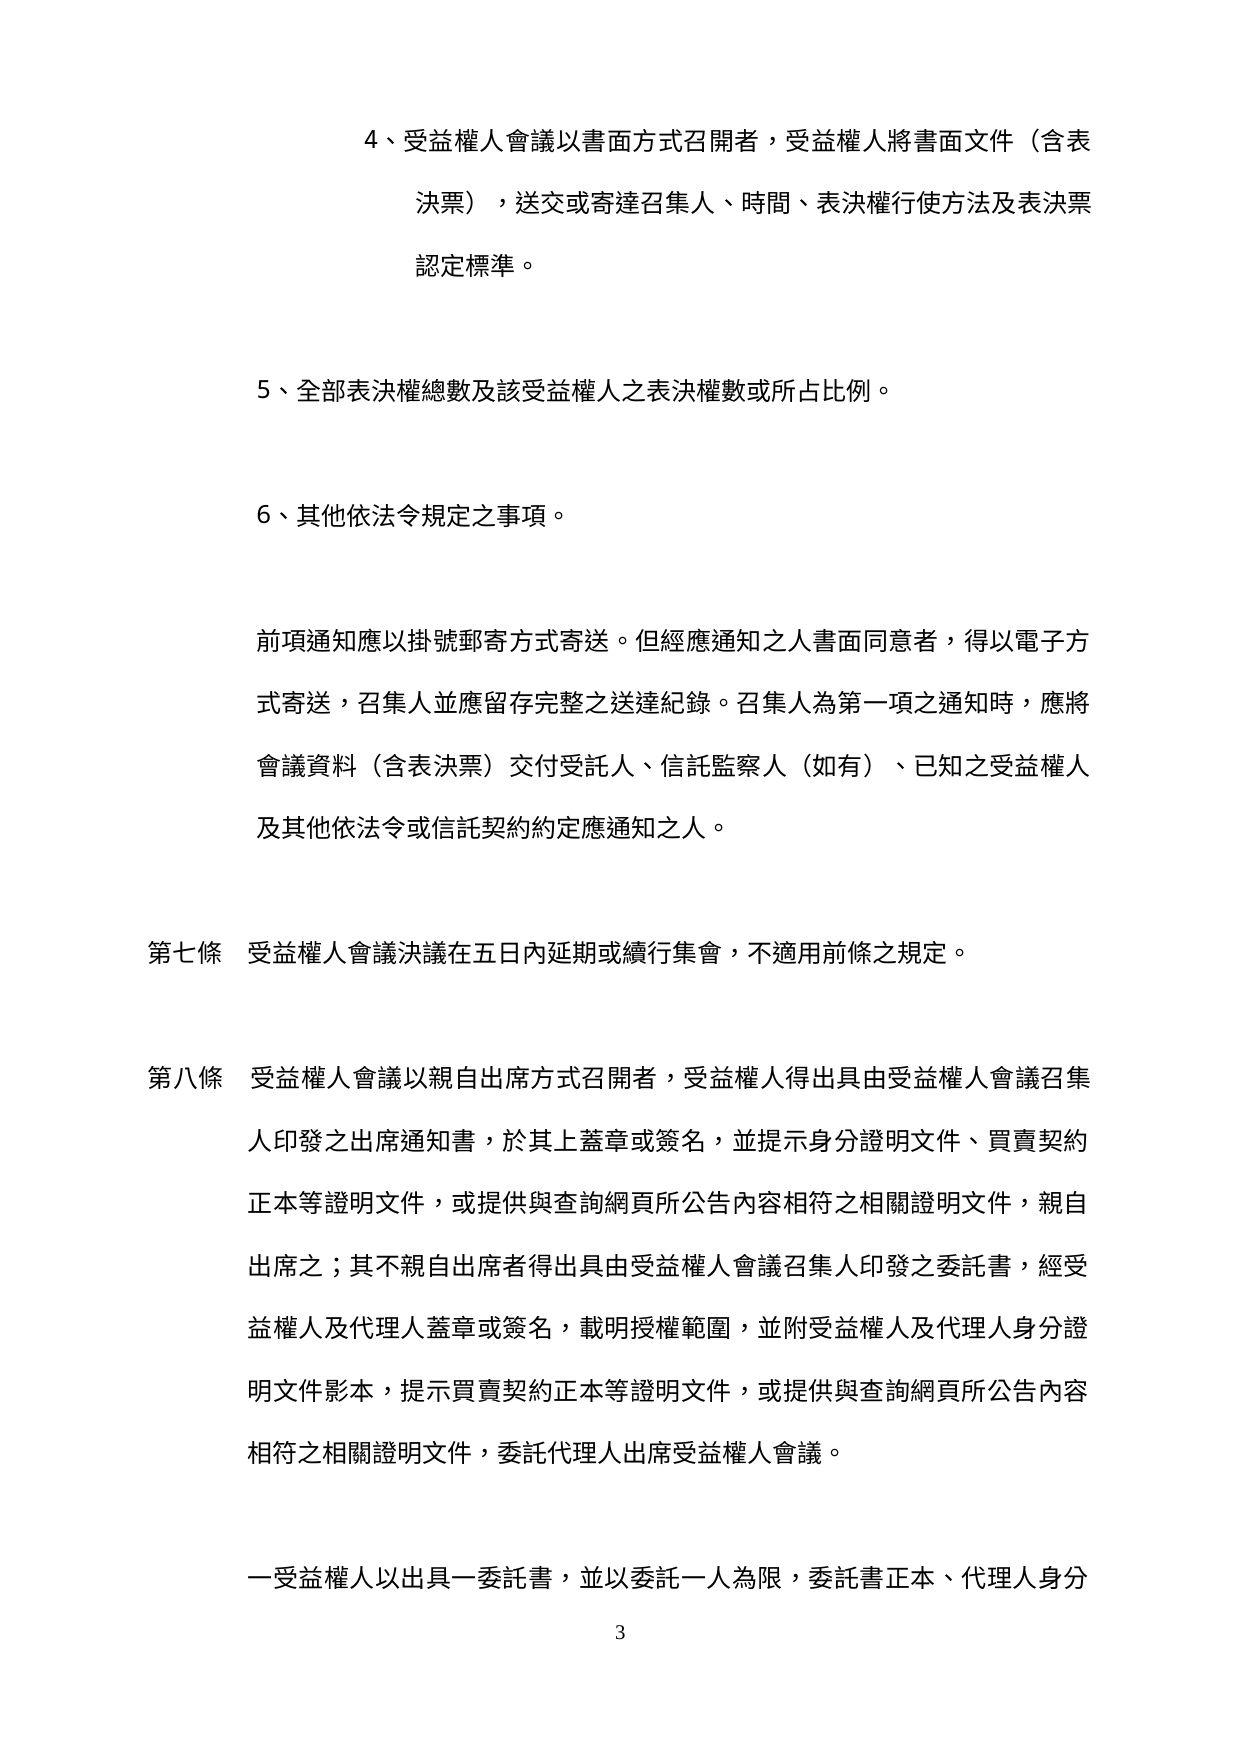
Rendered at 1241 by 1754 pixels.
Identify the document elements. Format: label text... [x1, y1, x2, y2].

list 其他依法令規定之事項。 [148, 472, 1092, 535]
list 全部表決權總數及該受益權人之表決權數或所占比例。 [148, 347, 1092, 410]
list 受益權人會議以書面方式召開者，受益權人將書面文件（含表決票），送交或寄達召集人、時間、表決權行使方法及表決票認定標準。 [255, 97, 1092, 285]
text 第八條 受益權人會議以親自出席方式召開者，受益權人得出具由受益權人會議召集人印發之出席通知書，於其上蓋章或簽名，並提示身分證明文件、買賣契約正本等證明文件，或提供與查詢網頁所公告內容相符之相關證明文件，親自出席之；其不親自出席者得出具由受益權人會議召集人印發之委託書，經受益權人及代理人蓋章或簽名，載明授權範圍，並附受益權人及代理人身分證明文件影本，提示買賣契約正本等證明文件，或提供與查詢網頁所公告內容相符之相關證明文件，委託代理人出席受益權人會議。 [148, 1035, 1092, 1472]
text 第七條 受益權人會議決議在五日內延期或續行集會，不適用前條之規定。 [148, 910, 1092, 972]
text 一受益權人以出具一委託書，並以委託一人為限，委託書正本、代理人身分證明文件影本應於受益權人會議開會五日前送達召集人或其指定之代理機構，委託書有重複時，以最先送達者為準。但聲明撤銷前委託者，不在此限。 [148, 1535, 1092, 1597]
text 前項通知應以掛號郵寄方式寄送。但經應通知之人書面同意者，得以電子方式寄送，召集人並應留存完整之送達紀錄。召集人為第一項之通知時，應將會議資料（含表決票）交付受託人、信託監察人（如有）、已知之受益權人及其他依法令或信託契約約定應通知之人。 [256, 597, 1092, 847]
